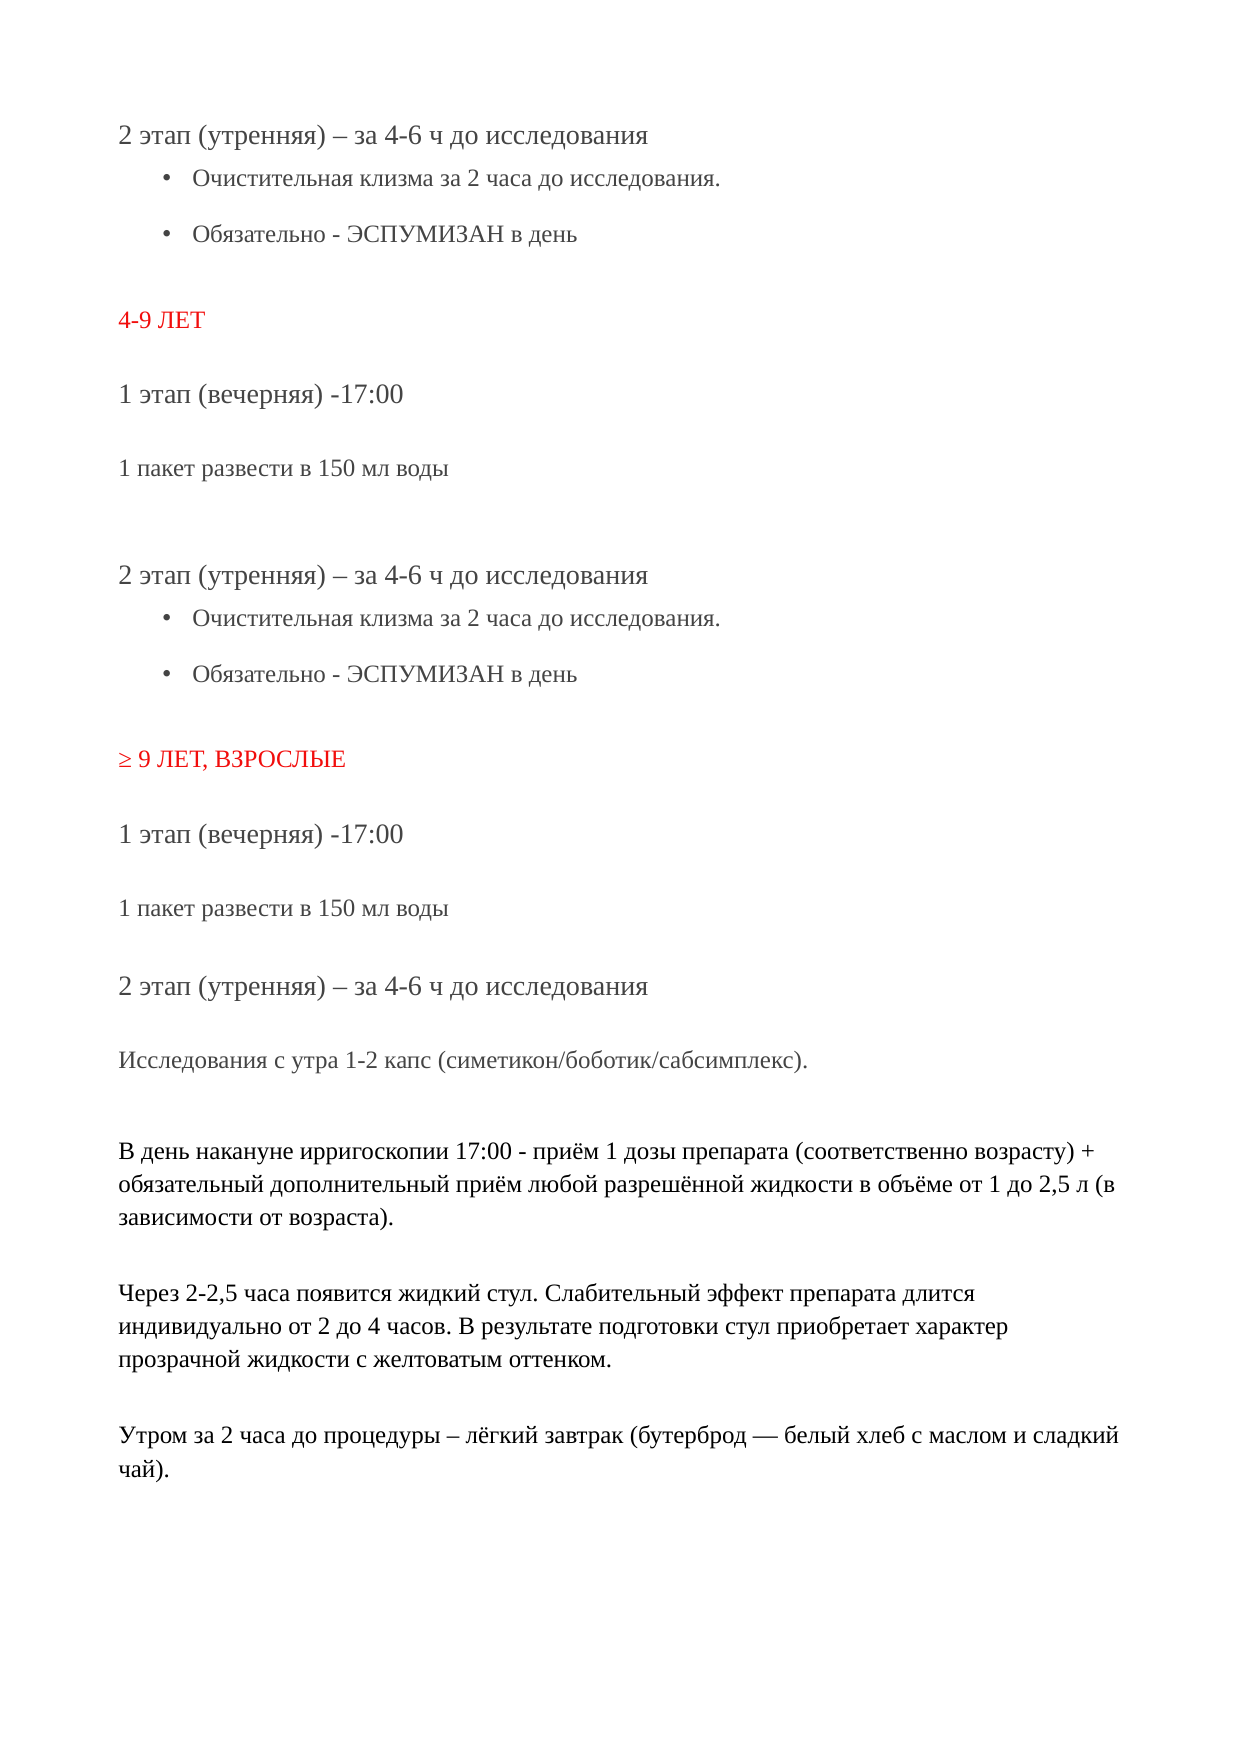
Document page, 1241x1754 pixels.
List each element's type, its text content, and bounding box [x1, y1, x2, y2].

list Очистительная клизма за 2 часа до исследования. [162, 603, 1122, 632]
list Обязательно - ЭСПУМИЗАН в день [162, 659, 1122, 688]
subtitle 2 этап (утренняя) – за 4-6 ч до исследования [118, 969, 1122, 1002]
subtitle 2 этап (утренняя) – за 4-6 ч до исследования [118, 558, 1122, 590]
text Исследования с утра 1-2 капс (симетикон/боботик/сабсимплекс). [118, 1045, 1122, 1074]
text ≥ 9 ЛЕТ, ВЗРОСЛЫЕ [118, 744, 1122, 773]
text В день накануне ирригоскопии 17:00 - приём 1 дозы препарата (соответственно возрасту) + обязательный дополнительный приём любой разрешённой жидкости в объёме от 1 до 2,5 л (в зависимости от возраста). [118, 1136, 1122, 1231]
list Очистительная клизма за 2 часа до исследования. [162, 163, 1122, 192]
subtitle 2 этап (утренняя) – за 4-6 ч до исследования [118, 118, 1122, 151]
text 4-9 ЛЕТ [118, 305, 1122, 333]
text 1 пакет развести в 150 мл воды [118, 893, 1122, 922]
subtitle 1 этап (вечерняя) -17:00 [118, 377, 1122, 409]
subtitle 1 этап (вечерняя) -17:00 [118, 817, 1122, 849]
list Обязательно - ЭСПУМИЗАН в день [162, 219, 1122, 248]
text 1 пакет развести в 150 мл воды [118, 453, 1122, 482]
text Утром за 2 часа до процедуры – лёгкий завтрак (бутерброд — белый хлеб с маслом и сладкий чай). [118, 1421, 1122, 1482]
text Через 2-2,5 часа появится жидкий стул. Слабительный эффект препарата длится индивидуально от 2 до 4 часов. В результате подготовки стул приобретает характер прозрачной жидкости с желтоватым оттенком. [118, 1278, 1122, 1373]
